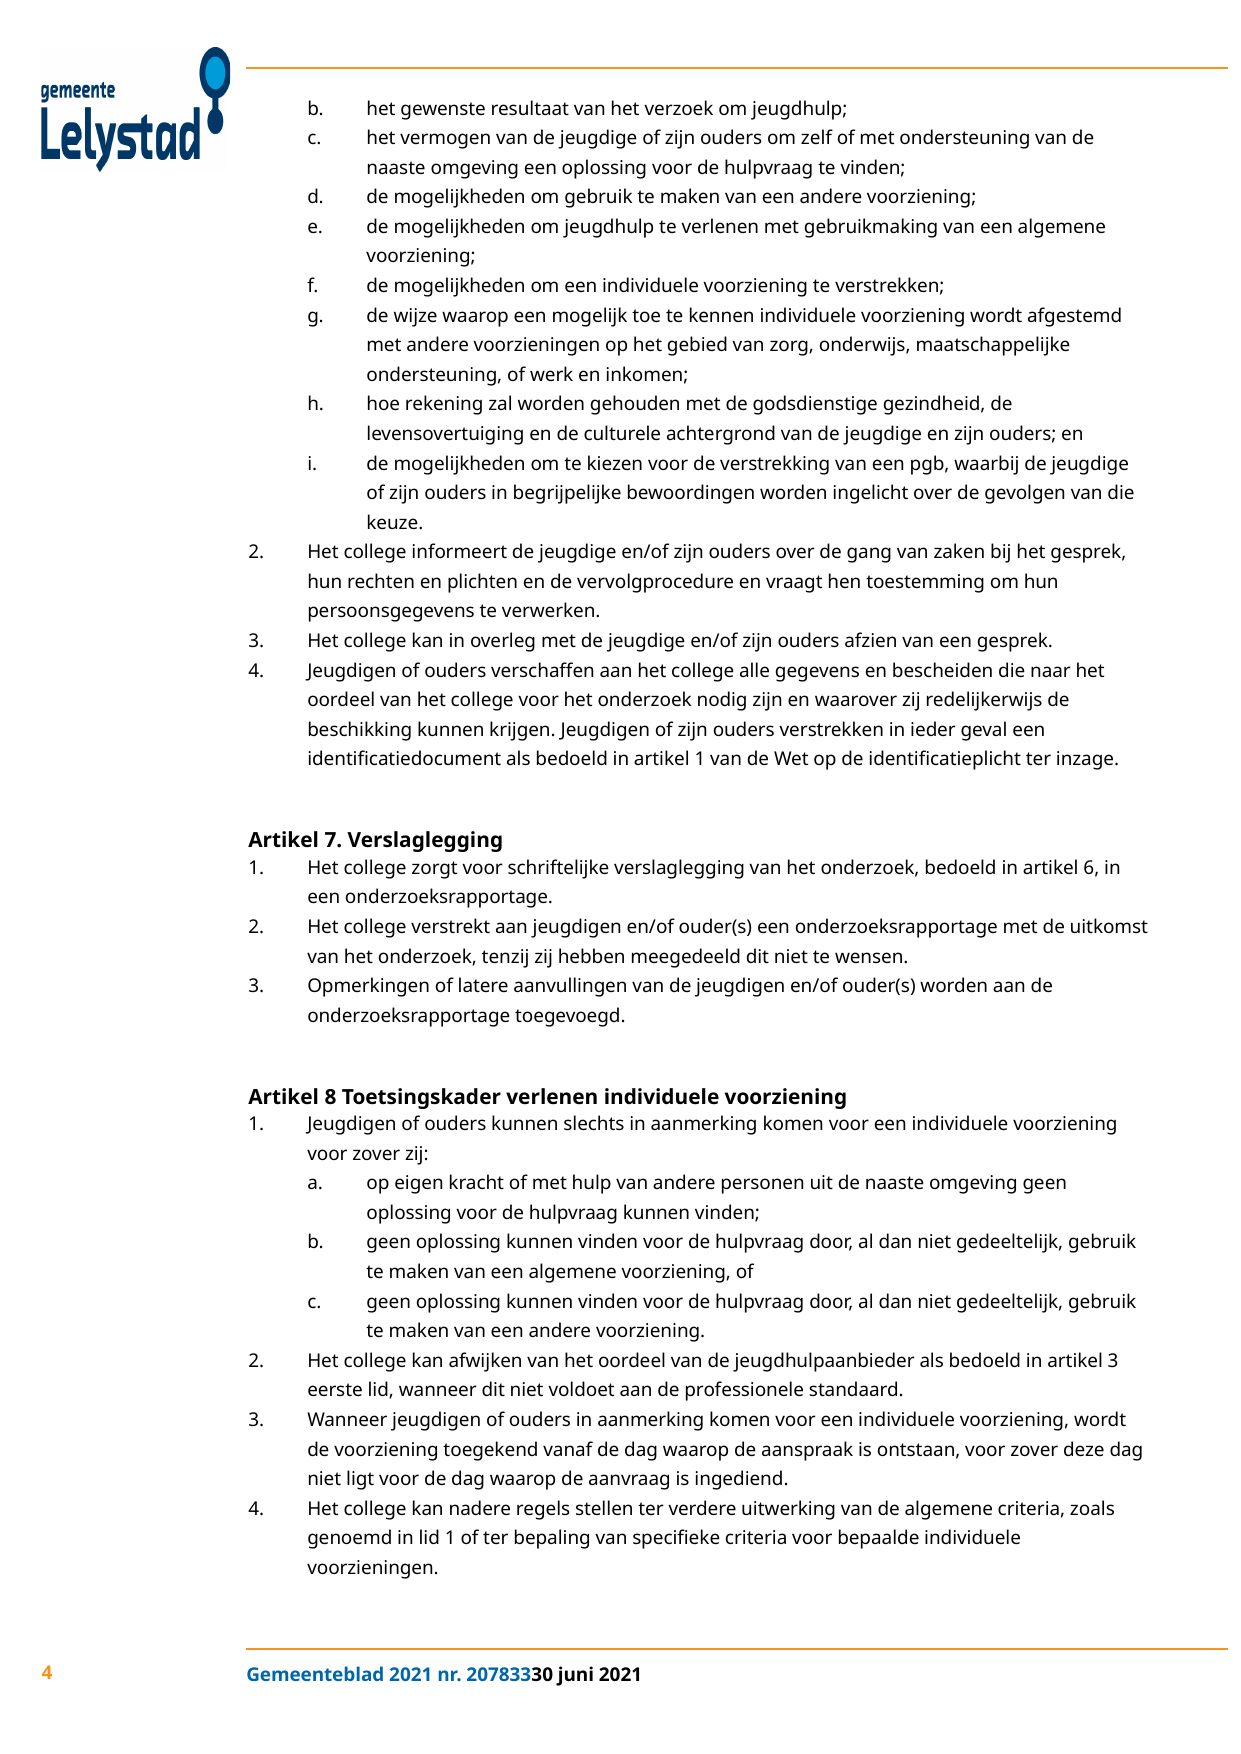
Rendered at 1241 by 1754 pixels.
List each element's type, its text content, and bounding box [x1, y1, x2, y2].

list Het college kan in overleg met de jeugdige en/of zijn ouders afzien van een gesprek. [248, 627, 1152, 653]
list geen oplossing kunnen vinden voor de hulpvraag door, al dan niet gedeeltelijk, gebruik te maken van een andere voorziening. [307, 1288, 1152, 1343]
list geen oplossing kunnen vinden voor de hulpvraag door, al dan niet gedeeltelijk, gebruik te maken van een algemene voorziening, of [307, 1229, 1152, 1284]
list Jeugdigen of ouders kunnen slechts in aanmerking komen voor een individuele voorziening voor zover zij: [248, 1110, 1152, 1166]
list het gewenste resultaat van het verzoek om jeugdhulp; [307, 95, 1152, 121]
list de mogelijkheden om jeugdhulp te verlenen met gebruikmaking van een algemene voorziening; [307, 213, 1152, 268]
list de mogelijkheden om een individuele voorziening te verstrekken; [307, 272, 1152, 298]
list Het college informeert de jeugdige en/of zijn ouders over de gang van zaken bij het gesprek, hun rechten en plichten en de vervolgprocedure en vraagt hen toestemming om hun persoonsgegevens te verwerken. [248, 538, 1152, 623]
list de mogelijkheden om gebruik te maken van een andere voorziening; [307, 183, 1152, 209]
list Het college zorgt voor schriftelijke verslaglegging van het onderzoek, bedoeld in artikel 6, in een onderzoeksrapportage. [248, 854, 1152, 909]
text Artikel 8 Toetsingskader verlenen individuele voorziening [248, 1082, 1152, 1110]
list hoe rekening zal worden gehouden met de godsdienstige gezindheid, de levensovertuiging en de culturele achtergrond van de jeugdige en zijn ouders; en [307, 391, 1152, 446]
list de mogelijkheden om te kiezen voor de verstrekking van een pgb, waarbij de jeugdige of zijn ouders in begrijpelijke bewoordingen worden ingelicht over de gevolgen van die keuze. [307, 450, 1152, 535]
list Het college kan afwijken van het oordeel van de jeugdhulpaanbieder als bedoeld in artikel 3 eerste lid, wanneer dit niet voldoet aan de professionele standaard. [248, 1347, 1152, 1402]
list op eigen kracht of met hulp van andere personen uit de naaste omgeving geen oplossing voor de hulpvraag kunnen vinden; [307, 1169, 1152, 1225]
list Het college kan nadere regels stellen ter verdere uitwerking van de algemene criteria, zoals genoemd in lid 1 of ter bepaling van specifieke criteria voor bepaalde individuele voorzieningen. [248, 1495, 1152, 1580]
picture [41, 47, 231, 172]
list Opmerkingen of latere aanvullingen van de jeugdigen en/of ouder(s) worden aan de onderzoeksrapportage toegevoegd. [248, 972, 1152, 1028]
text Artikel 7. Verslaglegging [248, 826, 1152, 854]
list de wijze waarop een mogelijk toe te kennen individuele voorziening wordt afgestemd met andere voorzieningen op het gebied van zorg, onderwijs, maatschappelijke ondersteuning, of werk en inkomen; [307, 302, 1152, 387]
list Wanneer jeugdigen of ouders in aanmerking komen voor een individuele voorziening, wordt de voorziening toegekend vanaf de dag waarop de aanspraak is ontstaan, voor zover deze dag niet ligt voor de dag waarop de aanvraag is ingediend. [248, 1406, 1152, 1491]
list Het college verstrekt aan jeugdigen en/of ouder(s) een onderzoeksrapportage met de uitkomst van het onderzoek, tenzij zij hebben meegedeeld dit niet te wensen. [248, 913, 1152, 968]
list Jeugdigen of ouders verschaffen aan het college alle gegevens en bescheiden die naar het oordeel van het college voor het onderzoek nodig zijn en waarover zij redelijkerwijs de beschikking kunnen krijgen. Jeugdigen of zijn ouders verstrekken in ieder geval een identificatiedocument als bedoeld in artikel 1 van de Wet op de identificatieplicht ter inzage. [248, 657, 1152, 771]
list het vermogen van de jeugdige of zijn ouders om zelf of met ondersteuning van de naaste omgeving een oplossing voor de hulpvraag te vinden; [307, 124, 1152, 180]
